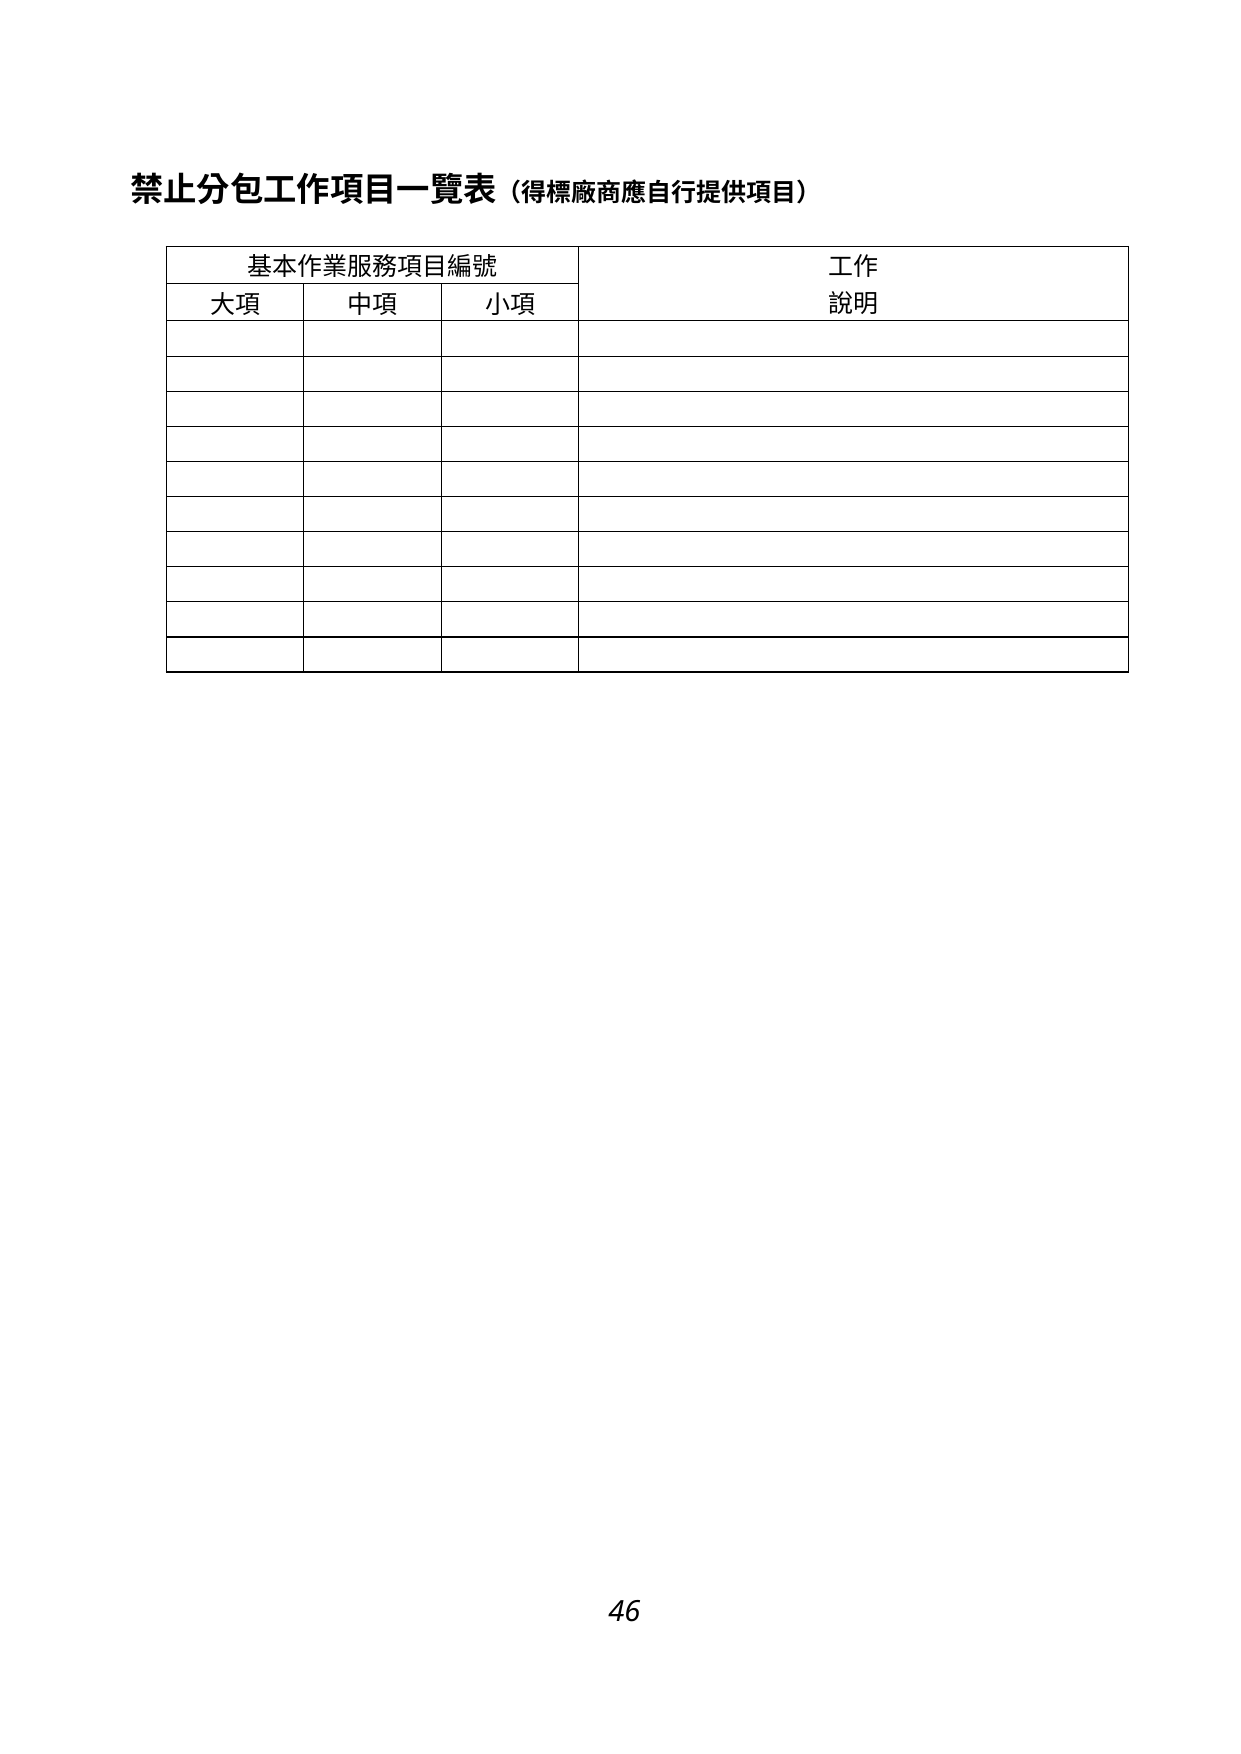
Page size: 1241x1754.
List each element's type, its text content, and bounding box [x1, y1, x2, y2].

subtitle 禁止分包工作項目一覽表（得標廠商應自行提供項目） [130, 148, 1110, 211]
table_cell 中項 [304, 284, 441, 320]
table_cell [304, 392, 441, 426]
table_cell [579, 638, 1128, 671]
table_cell [304, 427, 441, 461]
table_cell [442, 638, 578, 671]
table_cell [579, 497, 1128, 531]
table_cell [167, 532, 303, 566]
table_cell [167, 462, 303, 496]
table_cell [304, 357, 441, 391]
table_cell [167, 497, 303, 531]
table_cell [442, 602, 578, 636]
table_cell [167, 321, 303, 356]
table_cell [579, 321, 1128, 356]
table_cell [442, 357, 578, 391]
table_cell [442, 462, 578, 496]
table_cell [442, 532, 578, 566]
table_cell [442, 567, 578, 601]
table_cell 大項 [167, 284, 303, 320]
table_cell [442, 427, 578, 461]
table_cell [167, 567, 303, 601]
table_cell [442, 497, 578, 531]
table_cell [579, 357, 1128, 391]
table_cell [579, 462, 1128, 496]
table_cell [304, 532, 441, 566]
table_cell [304, 497, 441, 531]
table_cell [167, 392, 303, 426]
table_cell [304, 567, 441, 601]
table_cell [579, 392, 1128, 426]
table_cell [304, 602, 441, 636]
table_cell [167, 357, 303, 391]
table_cell [304, 321, 441, 356]
table_cell [579, 602, 1128, 636]
table_cell [579, 427, 1128, 461]
table_header 基本作業服務項目編號 [167, 247, 578, 283]
table_header 工作 說明 [579, 247, 1128, 320]
table_cell [304, 462, 441, 496]
table_cell [167, 427, 303, 461]
table_cell [442, 321, 578, 356]
table_cell [442, 392, 578, 426]
table_cell 小項 [442, 284, 578, 320]
table_cell [167, 602, 303, 636]
table_cell [579, 532, 1128, 566]
table_cell [167, 638, 303, 671]
table_cell [579, 567, 1128, 601]
table_cell [304, 638, 441, 671]
